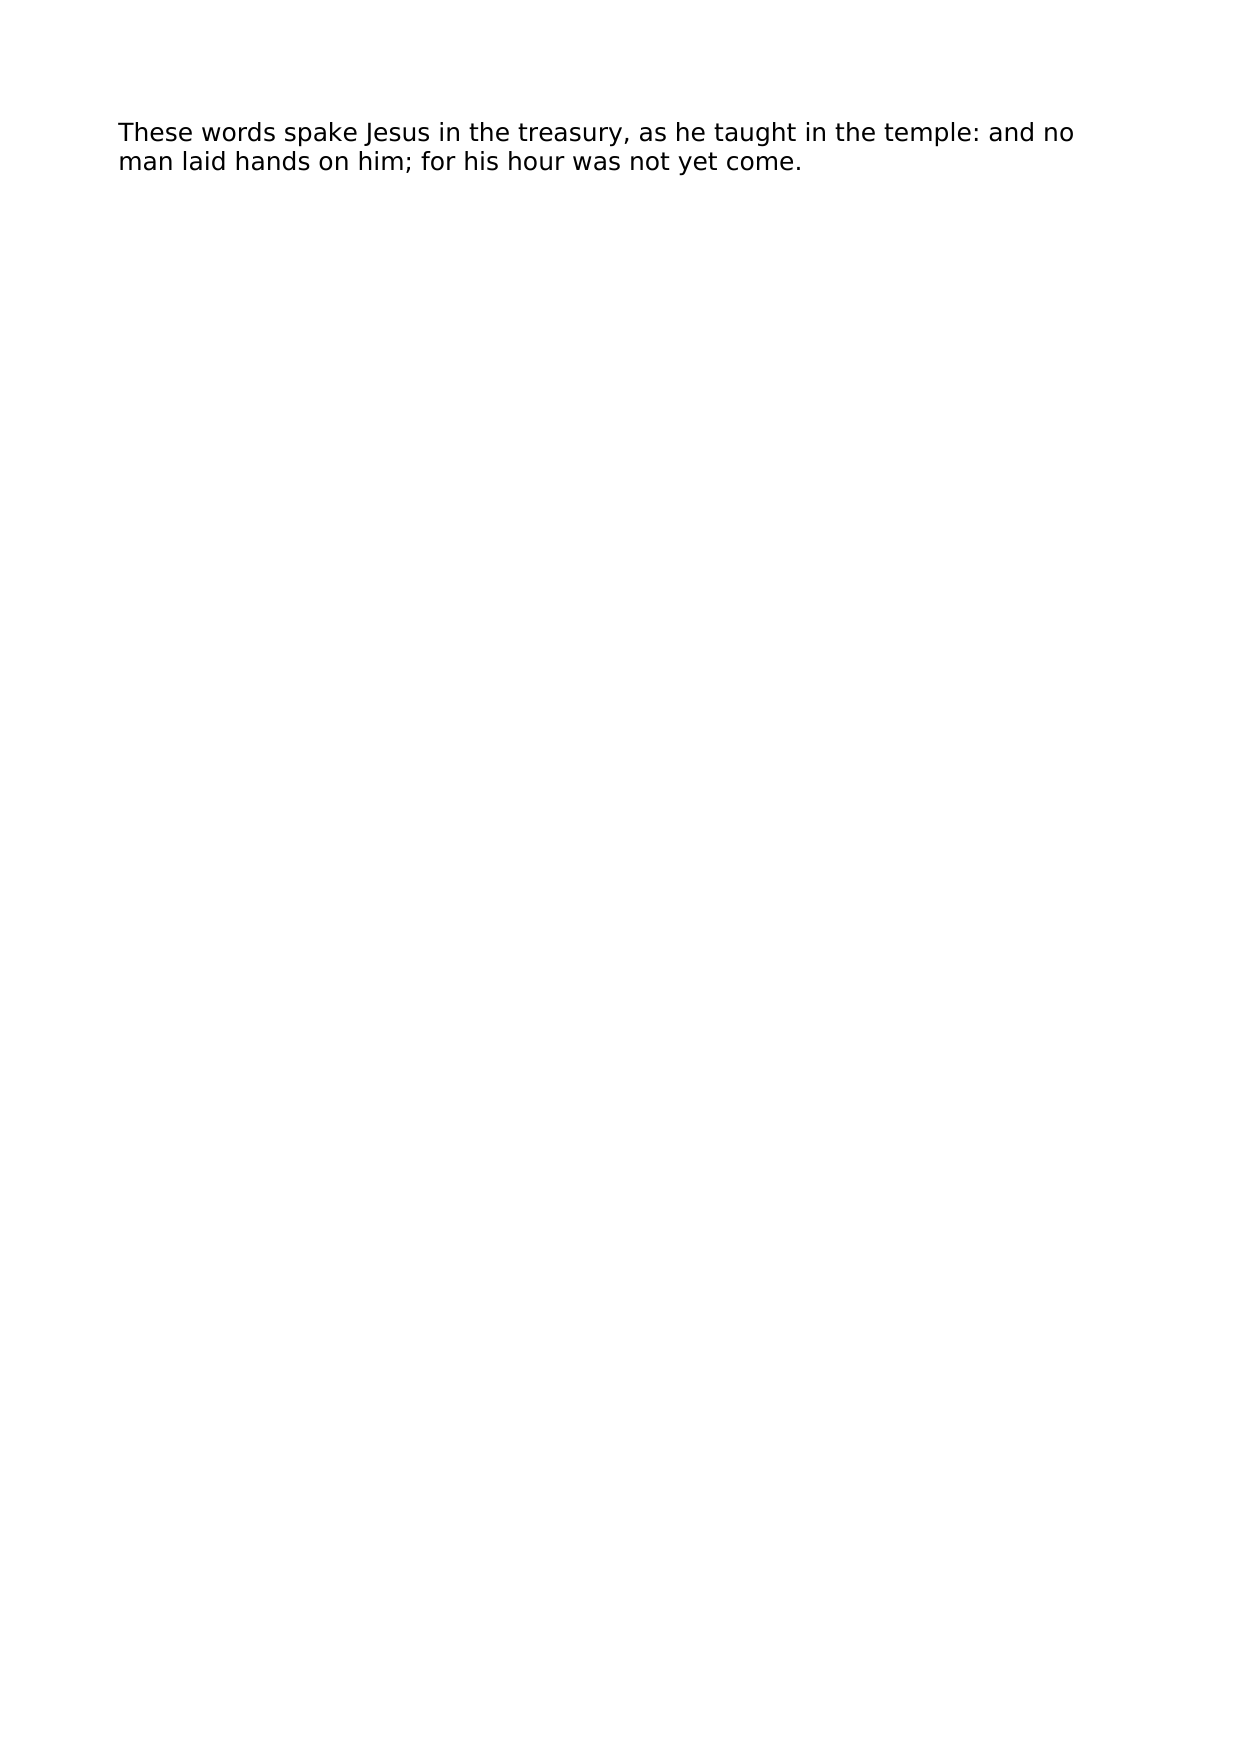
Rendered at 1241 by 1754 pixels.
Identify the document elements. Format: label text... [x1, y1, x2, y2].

text These words spake Jesus in the treasury, as he taught in the temple: and no man laid hands on him; for his hour was not yet come. [118, 118, 1122, 176]
